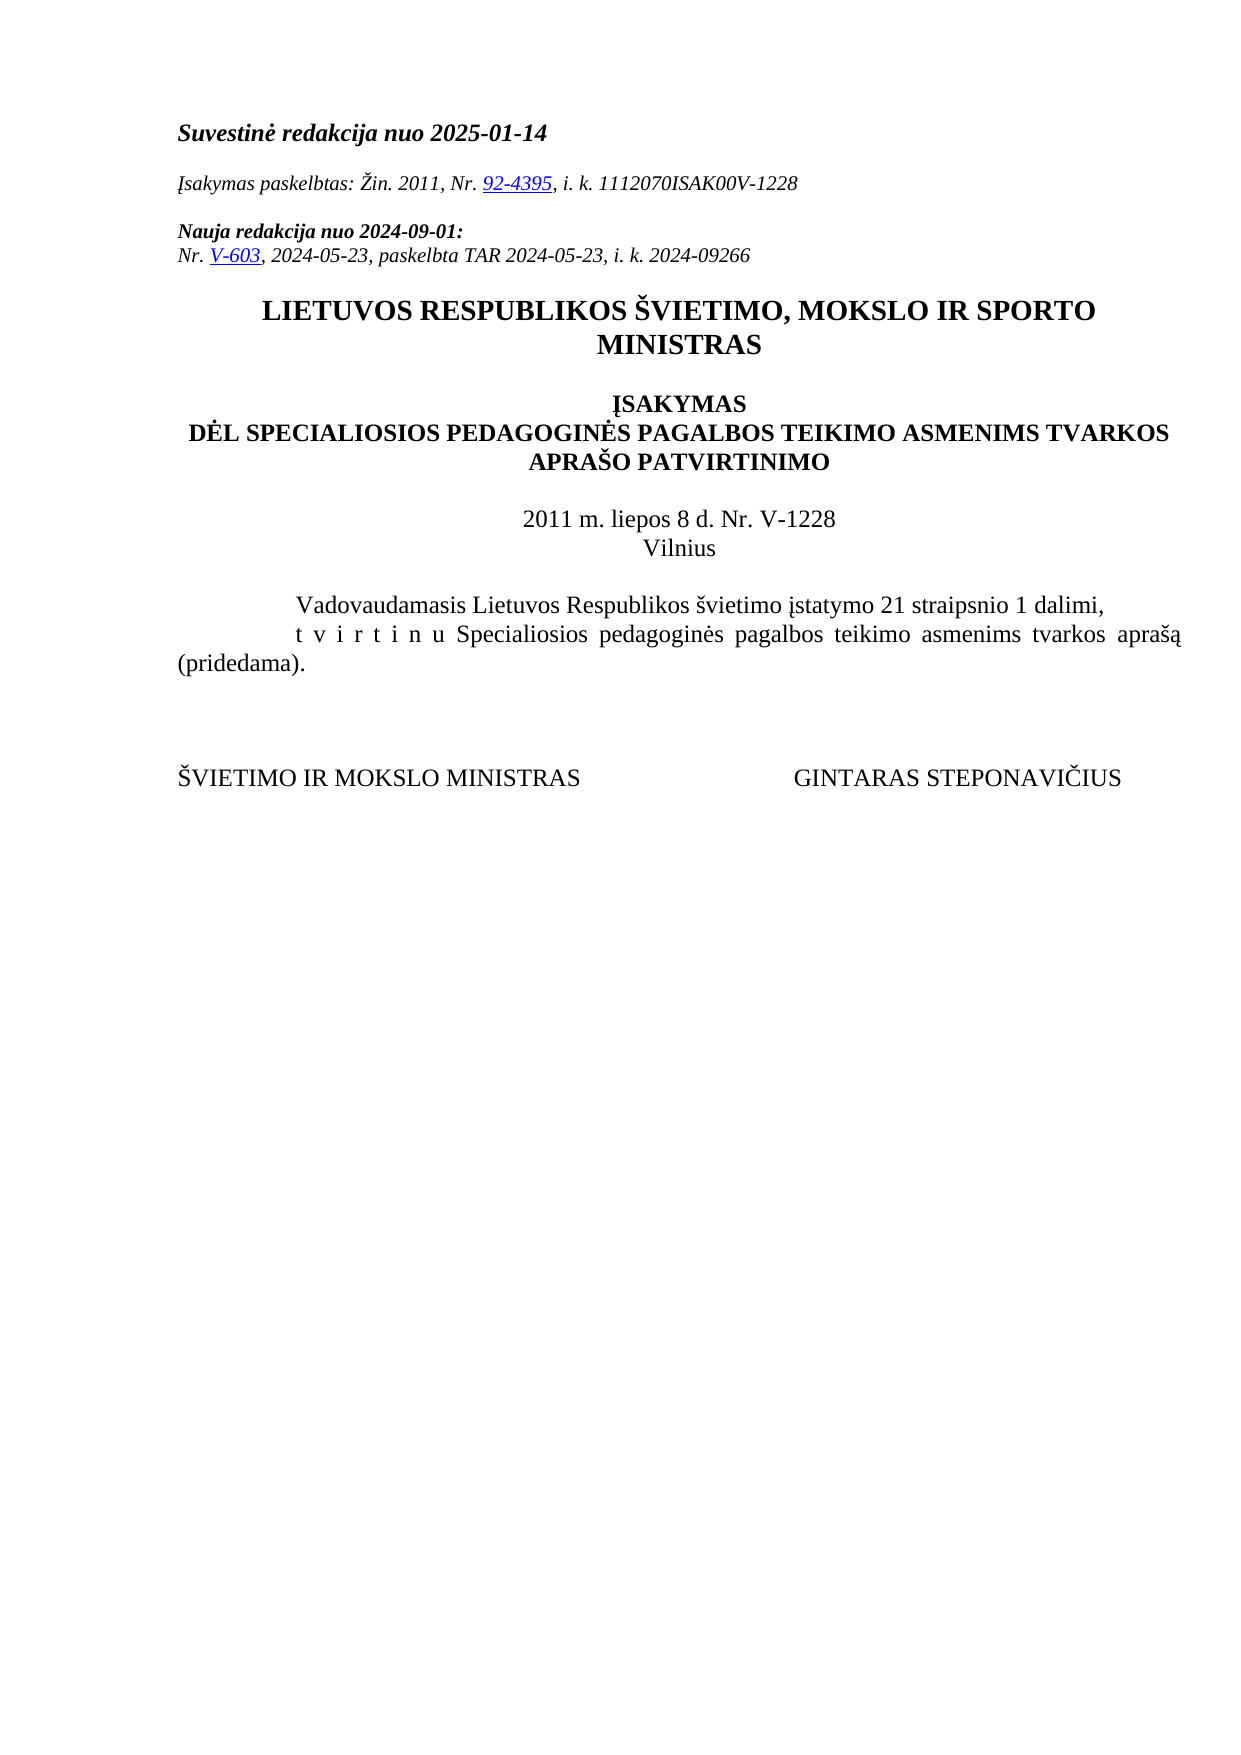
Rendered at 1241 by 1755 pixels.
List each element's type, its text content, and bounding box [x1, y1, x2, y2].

text Nr. V-603, 2024-05-23, paskelbta TAR 2024-05-23, i. k. 2024-09266 [177, 243, 1181, 267]
text Vadovaudamasis Lietuvos Respublikos švietimo įstatymo 21 straipsnio 1 dalimi, [177, 591, 1181, 619]
text t v i r t i n u Specialiosios pedagoginės pagalbos teikimo asmenims tvarkos aprašą (pridedama). [177, 619, 1181, 677]
text DĖL SPECIALIOSIOS PEDAGOGINĖS PAGALBOS TEIKIMO ASMENIMS TVARKOS APRAŠO PATVIRTINIMO [177, 418, 1181, 476]
text LIETUVOS RESPUBLIKOS ŠVIETIMO, MOKSLO IR SPORTO MINISTRAS [177, 293, 1181, 361]
text ĮSAKYMAS [177, 389, 1181, 418]
text Įsakymas paskelbtas: Žin. 2011, Nr. 92-4395, i. k. 1112070ISAK00V-1228 [177, 171, 1181, 195]
text Švietimo ir mokslo ministras Gintaras Steponavičius [177, 763, 1181, 792]
text Nauja redakcija nuo 2024-09-01: [177, 219, 1181, 243]
text Suvestinė redakcija nuo 2025-01-14 [177, 118, 1181, 147]
text 2011 m. liepos 8 d. Nr. V-1228 Vilnius [177, 504, 1181, 562]
